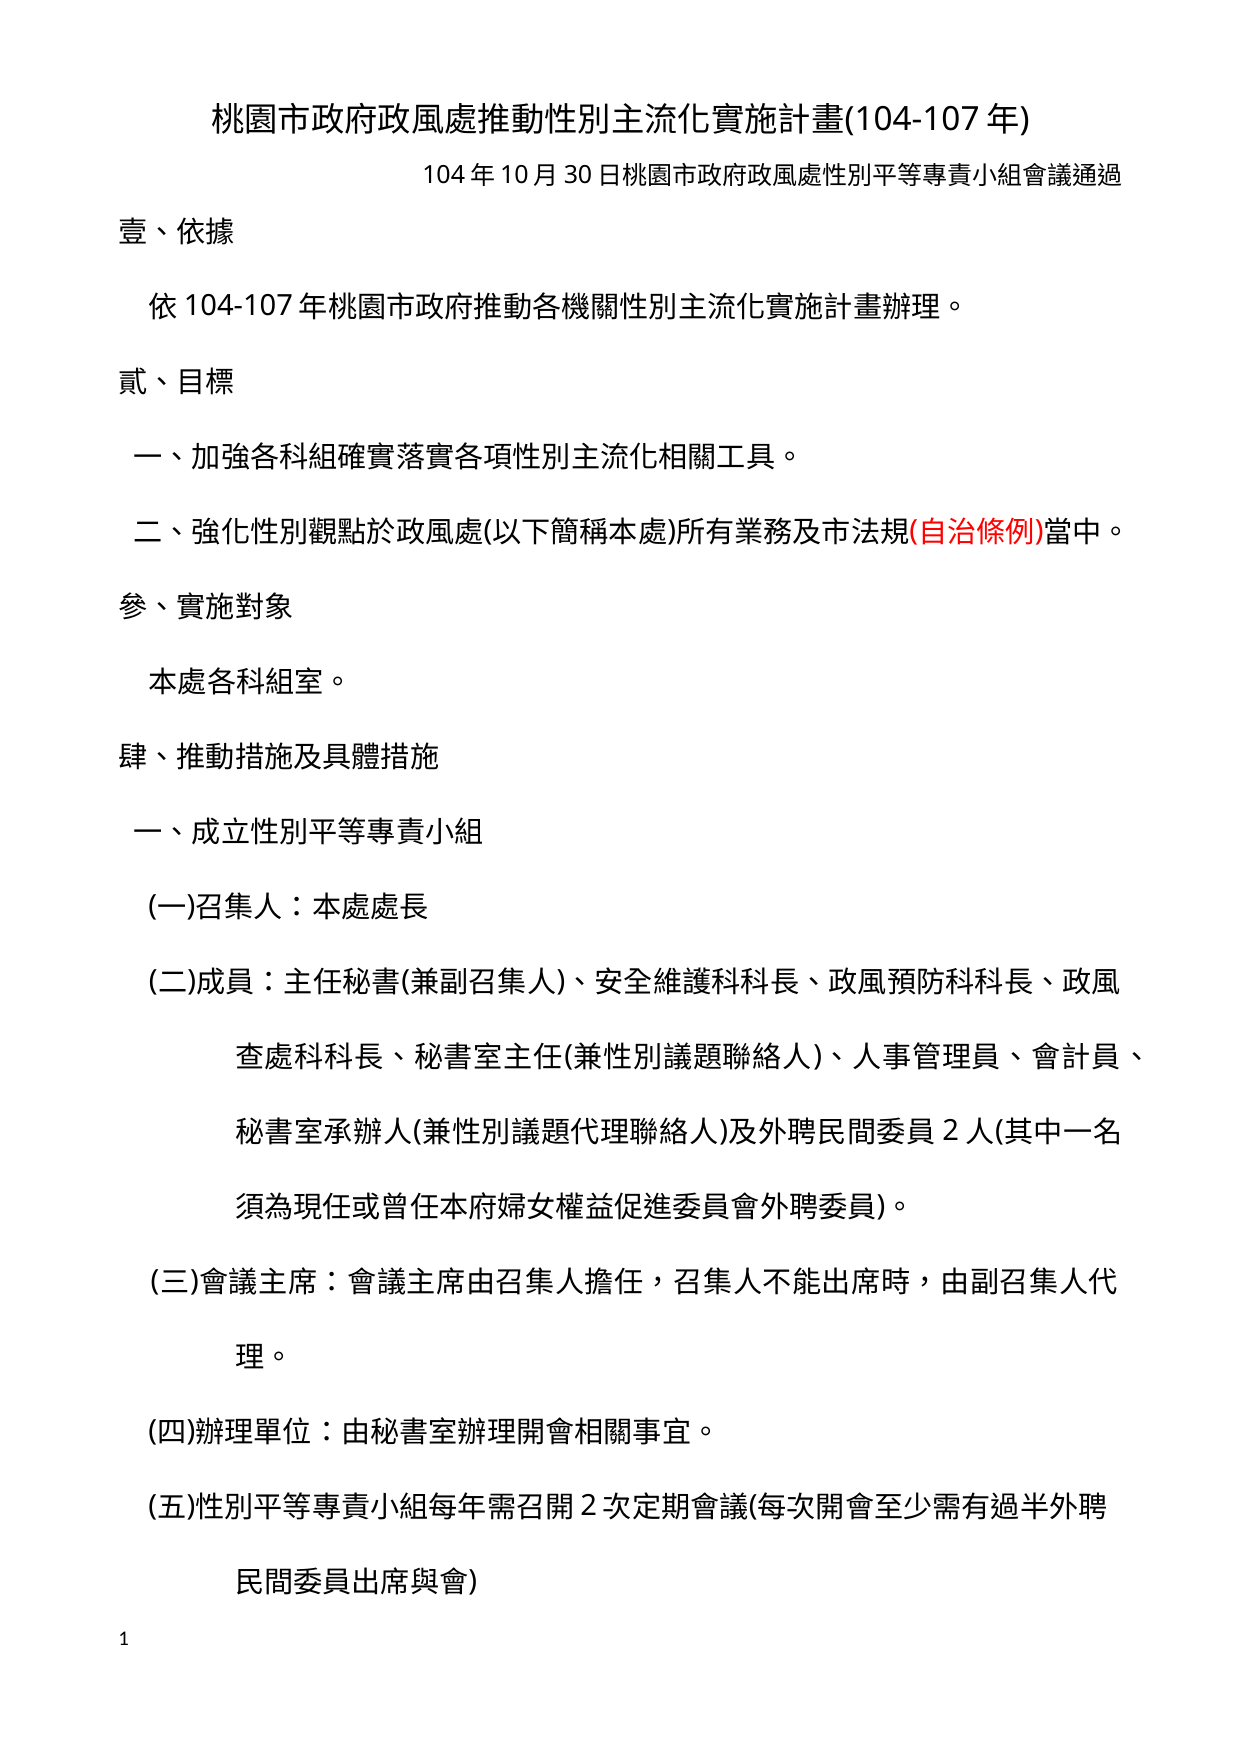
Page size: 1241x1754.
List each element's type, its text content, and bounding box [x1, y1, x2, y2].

text 依104-107年桃園市政府推動各機關性別主流化實施計畫辦理。 [118, 261, 1122, 336]
text 一、成立性別平等專責小組 [118, 786, 1122, 861]
text (二)成員：主任秘書(兼副召集人)、安全維護科科長、政風預防科科長、政風查處科科長、秘書室主任(兼性別議題聯絡人)、人事管理員、會計員、秘書室承辦人(兼性別議題代理聯絡人)及外聘民間委員2人(其中一名須為現任或曾任本府婦女權益促進委員會外聘委員)。 [118, 936, 1122, 1236]
text 壹、依據 [118, 186, 1122, 261]
text 本處各科組室。 [118, 636, 1122, 711]
text (一)召集人：本處處長 [118, 861, 1122, 936]
text 參、實施對象 [118, 561, 1122, 636]
text (四)辦理單位：由秘書室辦理開會相關事宜。 [118, 1386, 1122, 1461]
text 肆、推動措施及具體措施 [118, 711, 1122, 786]
text 桃園市政府政風處推動性別主流化實施計畫(104-107年) [118, 73, 1122, 148]
text 104年10月30日桃園市政府政風處性別平等專責小組會議通過 [118, 148, 1122, 186]
text (五)性別平等專責小組每年需召開2次定期會議(每次開會至少需有過半外聘民間委員出席與會) [118, 1461, 1122, 1611]
text 一、加強各科組確實落實各項性別主流化相關工具。 [118, 411, 1122, 486]
text 貳、目標 [118, 336, 1122, 411]
text 二、強化性別觀點於政風處(以下簡稱本處)所有業務及市法規(自治條例)當中。 [118, 486, 1122, 561]
text (三)會議主席：會議主席由召集人擔任，召集人不能出席時，由副召集人代理。 [118, 1236, 1122, 1386]
